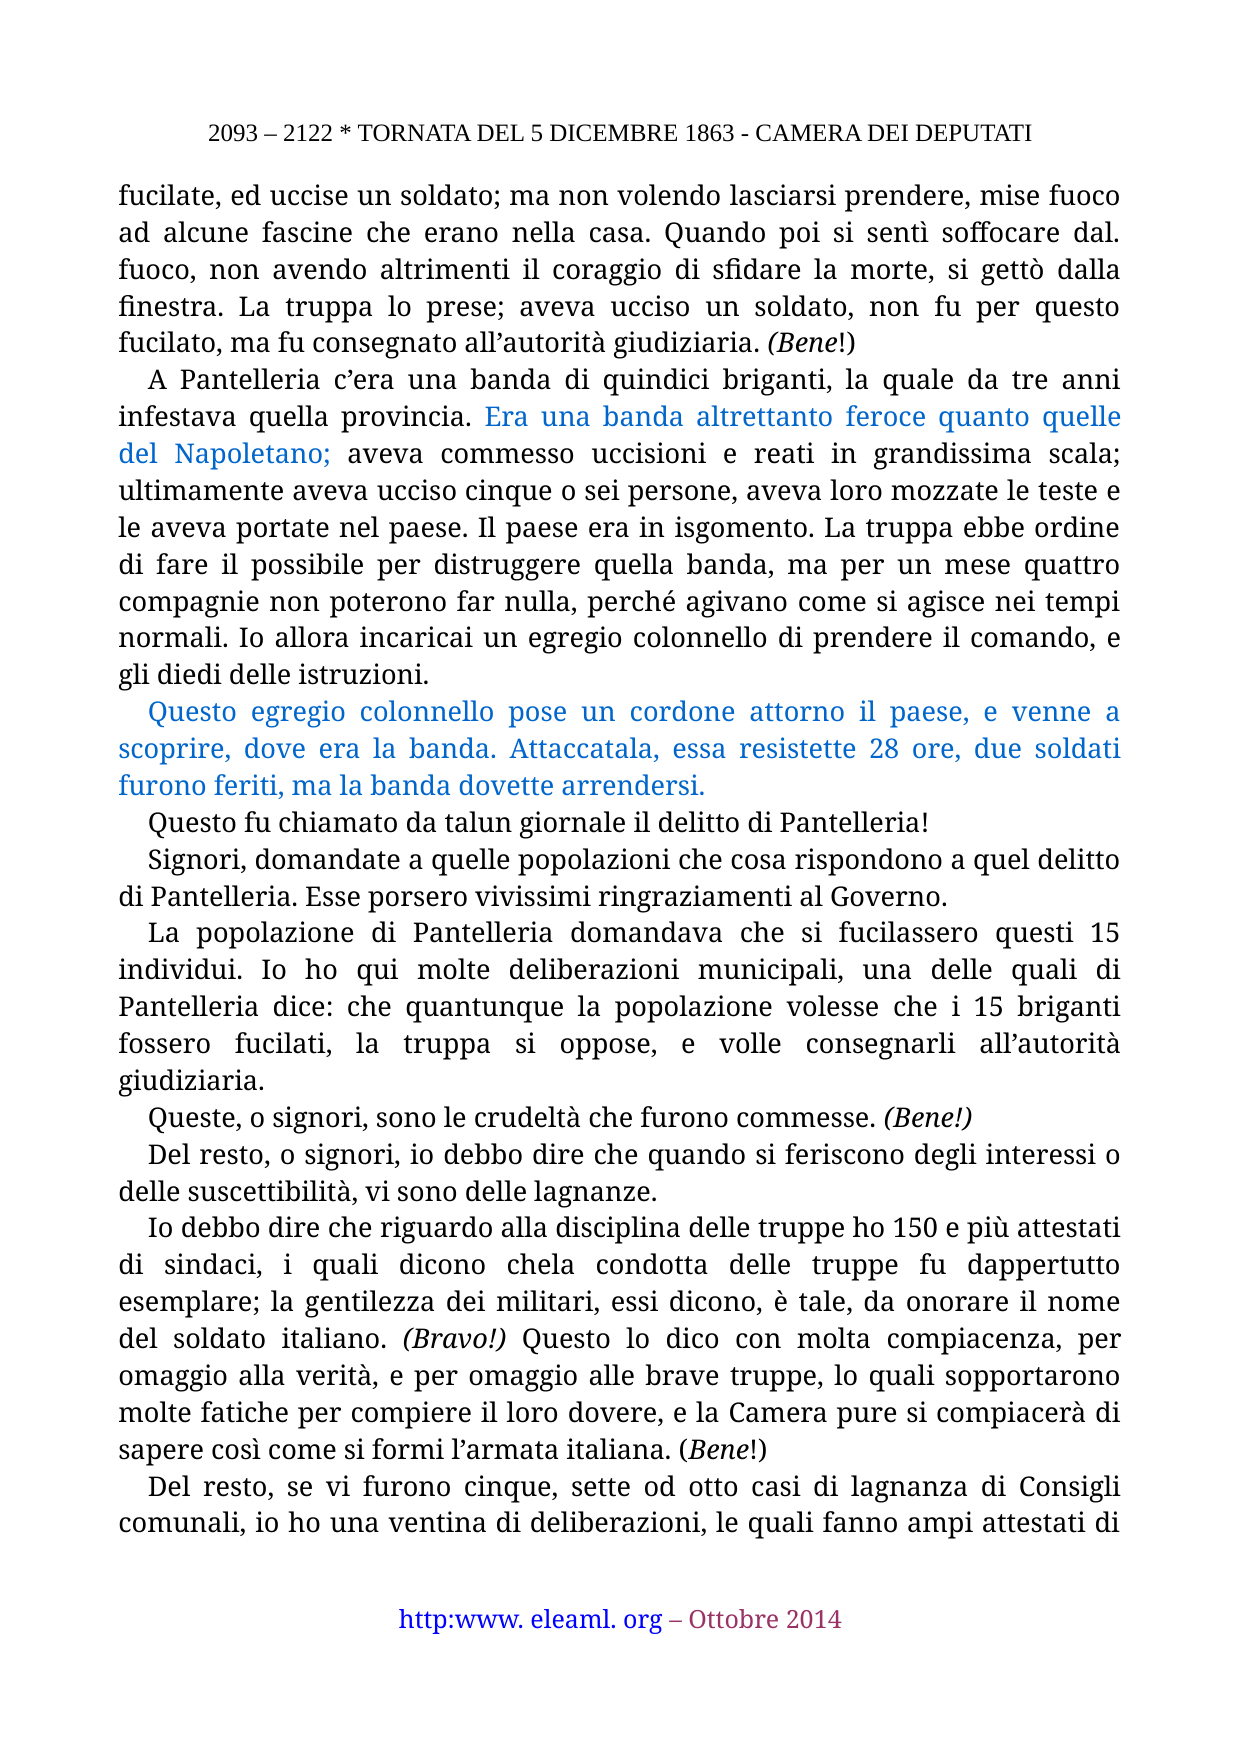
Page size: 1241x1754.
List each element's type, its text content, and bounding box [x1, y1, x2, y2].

text La popolazione di Pantelleria domandava che si fucilassero questi 15 individui. Io ho qui molte deliberazioni municipali, una delle quali di Pantelleria dice: che quantunque la popolazione volesse che i 15 briganti fossero fucilati, la truppa si oppose, e volle consegnarli all’autorità giudiziaria. [118, 914, 1122, 1098]
text A Pantelleria c’era una banda di quindici briganti, la quale da tre anni infestava quella provincia. Era una banda altrettanto feroce quanto quelle del Napoletano; aveva commesso uccisioni e reati in grandissima scala; ultimamente aveva ucciso cinque o sei persone, aveva loro mozzate le teste e le aveva portate nel paese. Il paese era in isgomento. La truppa ebbe ordine di fare il possibile per distruggere quella banda, ma per un mese quattro compagnie non poterono far nulla, perché agivano come si agisce nei tempi normali. Io allora incaricai un egregio colonnello di prendere il comando, e gli diedi delle istruzioni. [118, 361, 1122, 693]
text Queste, o signori, sono le crudeltà che furono commesse. (Bene!) [118, 1098, 1122, 1135]
text Del resto, o signori, io debbo dire che quando si feriscono degli interessi o delle suscettibilità, vi sono delle lagnanze. [118, 1135, 1122, 1209]
text Signori, domandate a quelle popolazioni che cosa rispondono a quel delitto di Pantelleria. Esse porsero vivissimi ringraziamenti al Governo. [118, 840, 1122, 914]
text fucilate, ed uccise un soldato; ma non volendo lasciarsi prendere, mise fuoco ad alcune fascine che erano nella casa. Quando poi si sentì soffocare dal. fuoco, non avendo altrimenti il coraggio di sfidare la morte, si gettò dalla finestra. La truppa lo prese; aveva ucciso un soldato, non fu per questo fucilato, ma fu consegnato all’autorità giudiziaria. (Bene!) [118, 176, 1122, 361]
text Questo egregio colonnello pose un cordone attorno il paese, e venne a scoprire, dove era la banda. Attaccatala, essa resistette 28 ore, due soldati furono feriti, ma la banda dovette arrendersi. [118, 693, 1122, 803]
text Del resto, se vi furono cinque, sette od otto casi di lagnanza di Consigli comunali, io ho una ventina di deliberazioni, le quali fanno ampi attestati di [118, 1467, 1122, 1541]
text Questo fu chiamato da talun giornale il delitto di Pantelleria! [118, 803, 1122, 840]
text Io debbo dire che riguardo alla disciplina delle truppe ho 150 e più attestati di sindaci, i quali dicono chela condotta delle truppe fu dappertutto esemplare; la gentilezza dei militari, essi dicono, è tale, da onorare il nome del soldato italiano. (Bravo!) Questo lo dico con molta compiacenza, per omaggio alla verità, e per omaggio alle brave truppe, lo quali sopportarono molte fatiche per compiere il loro dovere, e la Camera pure si compiacerà di sapere così come si formi l’armata italiana. (Bene!) [118, 1209, 1122, 1467]
